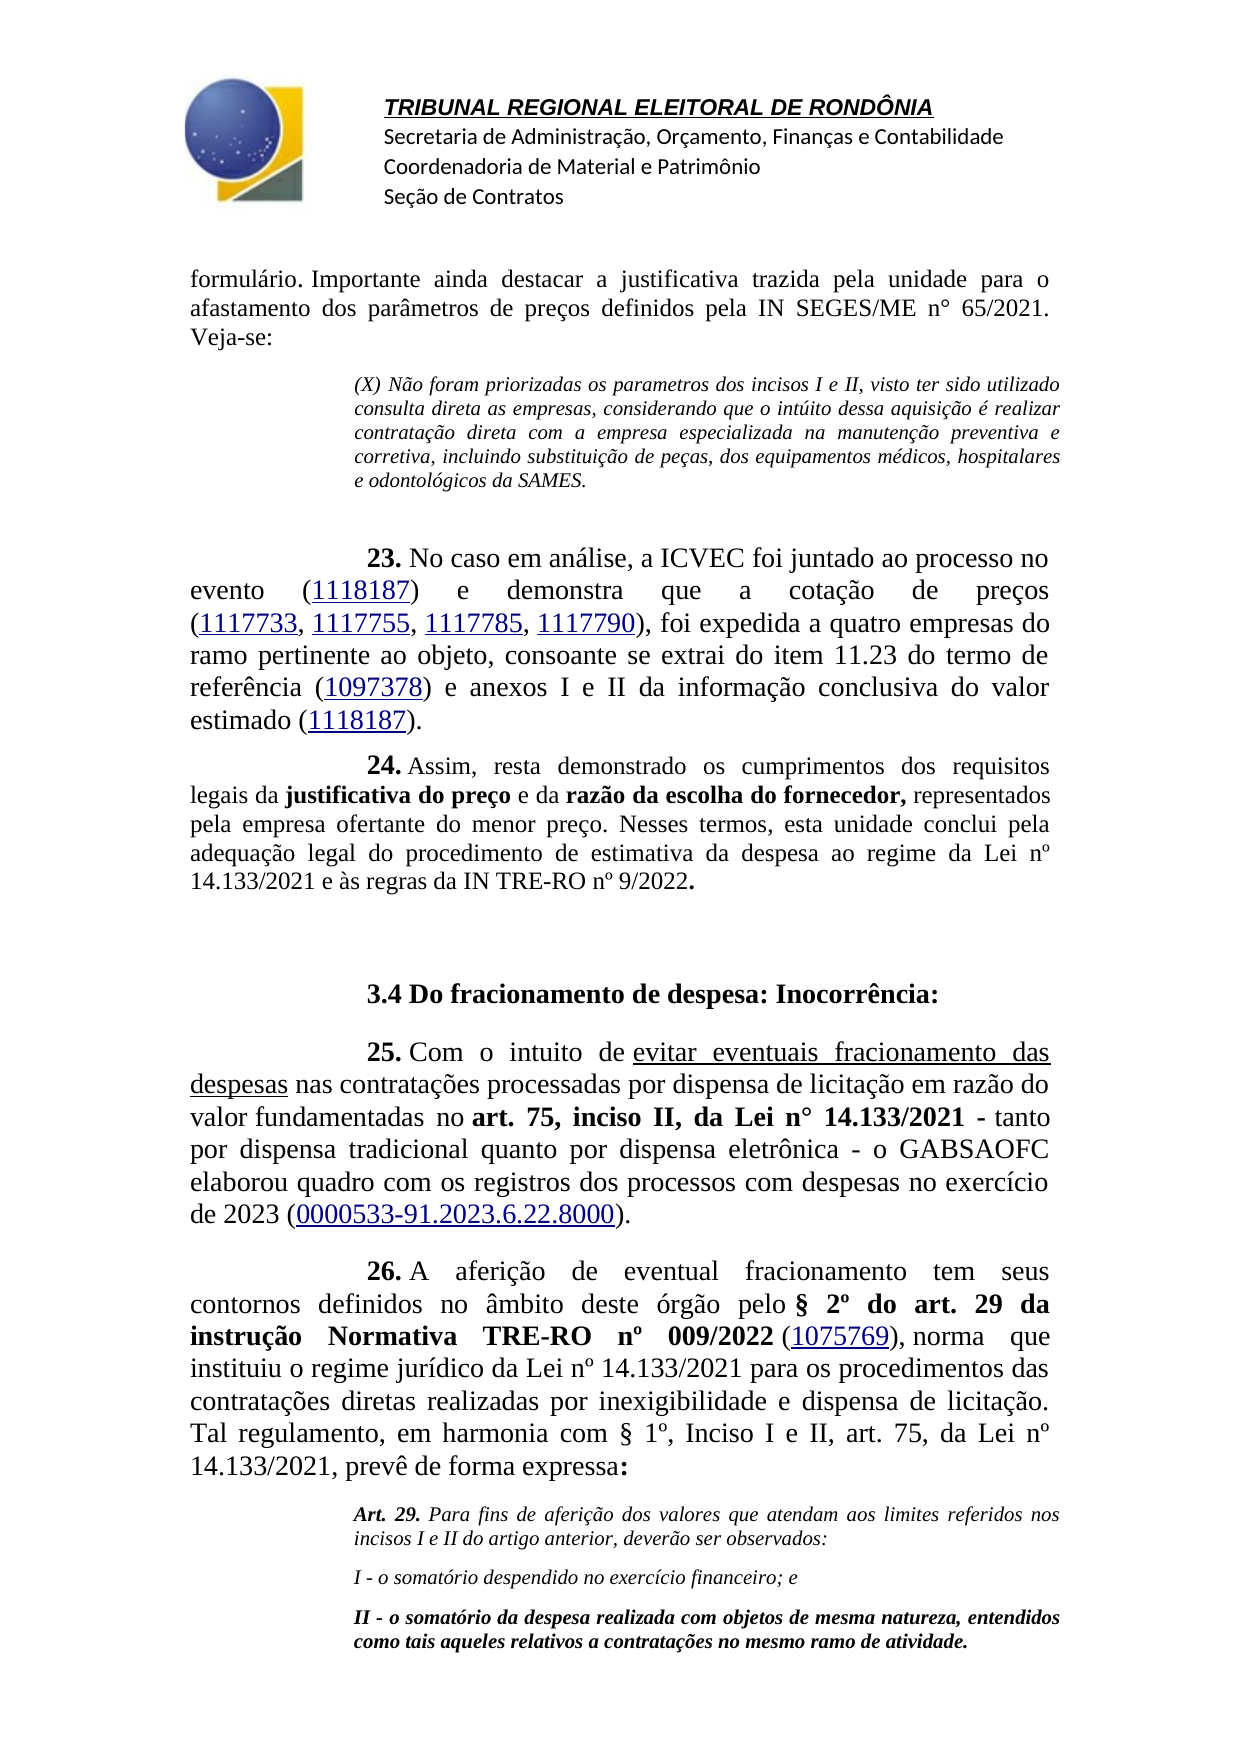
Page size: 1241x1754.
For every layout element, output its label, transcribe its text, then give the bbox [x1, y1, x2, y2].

text 26. A aferição de eventual fracionamento tem seus contornos definidos no âmbito deste órgão pelo § 2º do art. 29 da instrução Normativa TRE-RO nº 009/2022 (1075769), norma que instituiu o regime jurídico da Lei nº 14.133/2021 para os procedimentos das contratações diretas realizadas por inexigibilidade e dispensa de licitação. Tal regulamento, em harmonia com § 1º, Inciso I e II, art. 75, da Lei nº 14.133/2021, prevê de forma expressa: [190, 1254, 1051, 1481]
text Art. 29. Para fins de aferição dos valores que atendam aos limites referidos nos incisos I e II do artigo anterior, deverão ser observados: [354, 1501, 1063, 1549]
text (X) Não foram priorizadas os parametros dos incisos I e II, visto ter sido utilizado consulta direta as empresas, considerando que o intúito dessa aquisição é realizar contratação direta com a empresa especializada na manutenção preventiva e corretiva, incluindo substituição de peças, dos equipamentos médicos, hospitalares e odontológicos da SAMES. [354, 372, 1063, 492]
text 23. No caso em análise, a ICVEC foi juntado ao processo no evento (1118187) e demonstra que a cotação de preços (1117733, 1117755, 1117785, 1117790), foi expedida a quatro empresas do ramo pertinente ao objeto, consoante se extrai do item 11.23 do termo de referência (1097378) e anexos I e II da informação conclusiva do valor estimado (1118187). [190, 541, 1051, 735]
text formulário. Importante ainda destacar a justificativa trazida pela unidade para o afastamento dos parâmetros de preços definidos pela IN SEGES/ME n° 65/2021. Veja-se: [190, 261, 1051, 351]
text 3.4 Do fracionamento de despesa: Inocorrência: [190, 978, 1051, 1010]
text II - o somatório da despesa realizada com objetos de mesma natureza, entendidos como tais aqueles relativos a contratações no mesmo ramo de atividade. [354, 1605, 1063, 1653]
text 24. Assim, resta demonstrado os cumprimentos dos requisitos legais da justificativa do preço e da razão da escolha do fornecedor, representados pela empresa ofertante do menor preço. Nesses termos, esta unidade conclui pela adequação legal do procedimento de estimativa da despesa ao regime da Lei nº 14.133/2021 e às regras da IN TRE-RO nº 9/2022. [190, 748, 1051, 895]
text I - o somatório despendido no exercício financeiro; e [354, 1565, 1063, 1589]
text 25. Com o intuito de evitar eventuais fracionamento das despesas nas contratações processadas por dispensa de licitação em razão do valor fundamentadas no art. 75, inciso II, da Lei n° 14.133/2021 - tanto por dispensa tradicional quanto por dispensa eletrônica - o GABSAOFC elaborou quadro com os registros dos processos com despesas no exercício de 2023 (0000533-91.2023.6.22.8000). [190, 1035, 1051, 1229]
